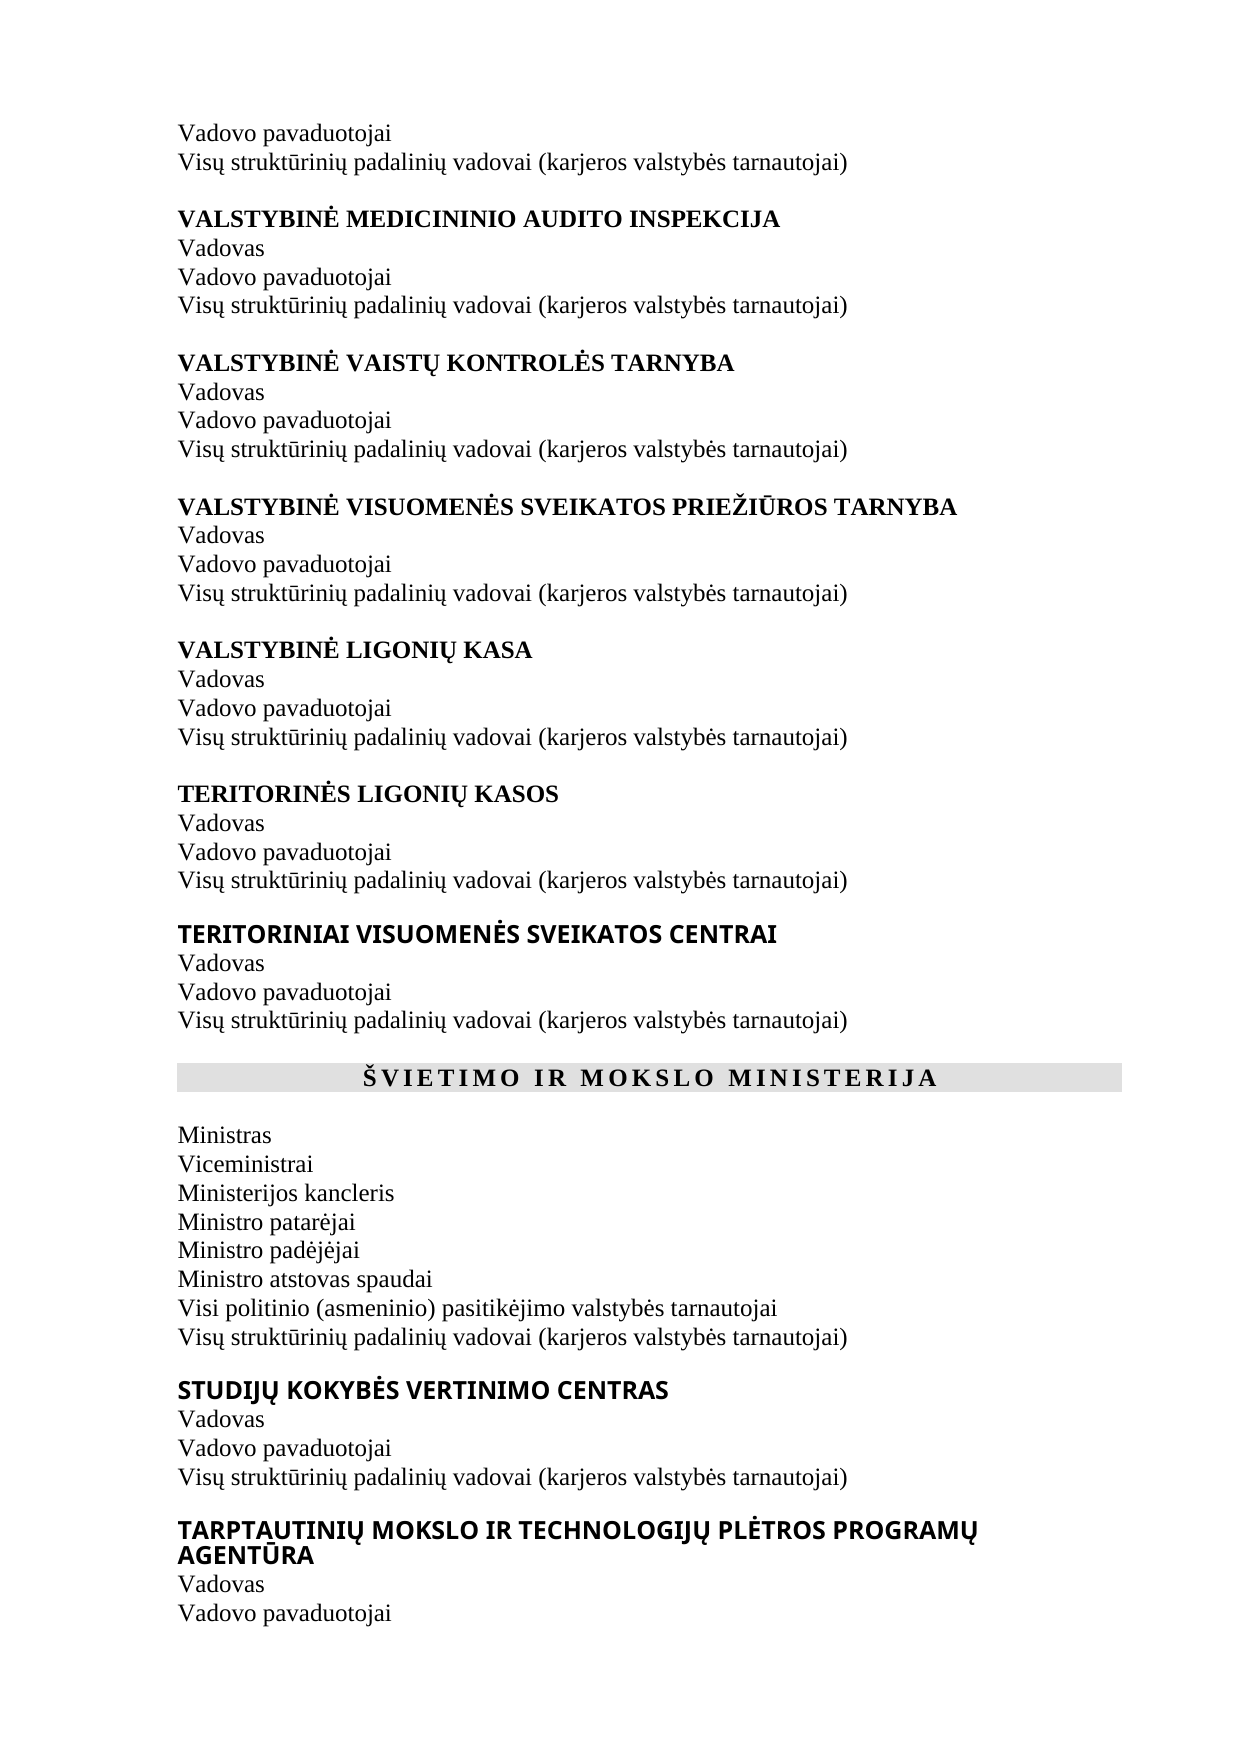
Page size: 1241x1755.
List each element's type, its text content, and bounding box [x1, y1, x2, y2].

text Vadovo pavaduotojai [177, 977, 1122, 1006]
text Vadovas [177, 808, 1122, 837]
text Vadovo pavaduotojai [177, 693, 1122, 722]
text TERITORINIAI VISUOMENĖS SVEIKATOS CENTRAI [177, 923, 1122, 948]
text Vadovo pavaduotojai [177, 549, 1122, 578]
text Vadovas [177, 1404, 1122, 1433]
text Ministro padėjėjai [177, 1236, 1122, 1264]
text Vadovas [177, 664, 1122, 693]
text Vadovo pavaduotojai [177, 1433, 1122, 1462]
text Ministerijos kancleris [177, 1178, 1122, 1207]
text Ministras [177, 1121, 1122, 1149]
text Švietimo ir mokslo ministerija [177, 1063, 1122, 1092]
text Vadovo pavaduotojai [177, 837, 1122, 866]
text Viceministrai [177, 1149, 1122, 1178]
text Ministro atstovas spaudai [177, 1264, 1122, 1293]
text Vadovas [177, 521, 1122, 549]
text Visi politinio (asmeninio) pasitikėjimo valstybės tarnautojai [177, 1293, 1122, 1322]
text STUDIJŲ KOKYBĖS VERTINIMO CENTRAS [177, 1379, 1122, 1404]
text Vadovo pavaduotojai [177, 406, 1122, 434]
text Vadovo pavaduotojai [177, 1598, 1122, 1627]
text Vadovas [177, 1569, 1122, 1598]
text VALSTYBINĖ LIGONIŲ KASA [177, 636, 1122, 664]
text Vadovas [177, 377, 1122, 406]
text Visų struktūrinių padalinių vadovai (karjeros valstybės tarnautojai) [177, 578, 1122, 607]
text Vadovo pavaduotojai [177, 262, 1122, 291]
text Visų struktūrinių padalinių vadovai (karjeros valstybės tarnautojai) [177, 1462, 1122, 1491]
text VALSTYBINĖ VISUOMENĖS SVEIKATOS PRIEŽIŪROS TARNYBA [177, 492, 1122, 521]
text Visų struktūrinių padalinių vadovai (karjeros valstybės tarnautojai) [177, 722, 1122, 751]
text Visų struktūrinių padalinių vadovai (karjeros valstybės tarnautojai) [177, 291, 1122, 319]
text Visų struktūrinių padalinių vadovai (karjeros valstybės tarnautojai) [177, 1322, 1122, 1351]
text Vadovas [177, 948, 1122, 977]
text Vadovo pavaduotojai [177, 118, 1122, 147]
text Ministro patarėjai [177, 1207, 1122, 1236]
text TARPTAUTINIŲ MOKSLO IR TECHNOLOGIJŲ PLĖTROS PROGRAMŲ AGENTŪRA [177, 1519, 1122, 1569]
text Vadovas [177, 233, 1122, 262]
text Visų struktūrinių padalinių vadovai (karjeros valstybės tarnautojai) [177, 147, 1122, 176]
text VALSTYBINĖ MEDICININIO AUDITO INSPEKCIJA [177, 204, 1122, 233]
text VALSTYBINĖ VAISTŲ KONTROLĖS TARNYBA [177, 348, 1122, 377]
text Visų struktūrinių padalinių vadovai (karjeros valstybės tarnautojai) [177, 434, 1122, 463]
text TERITORINĖS LIGONIŲ KASOS [177, 779, 1122, 808]
text Visų struktūrinių padalinių vadovai (karjeros valstybės tarnautojai) [177, 1006, 1122, 1034]
text Visų struktūrinių padalinių vadovai (karjeros valstybės tarnautojai) [177, 866, 1122, 894]
